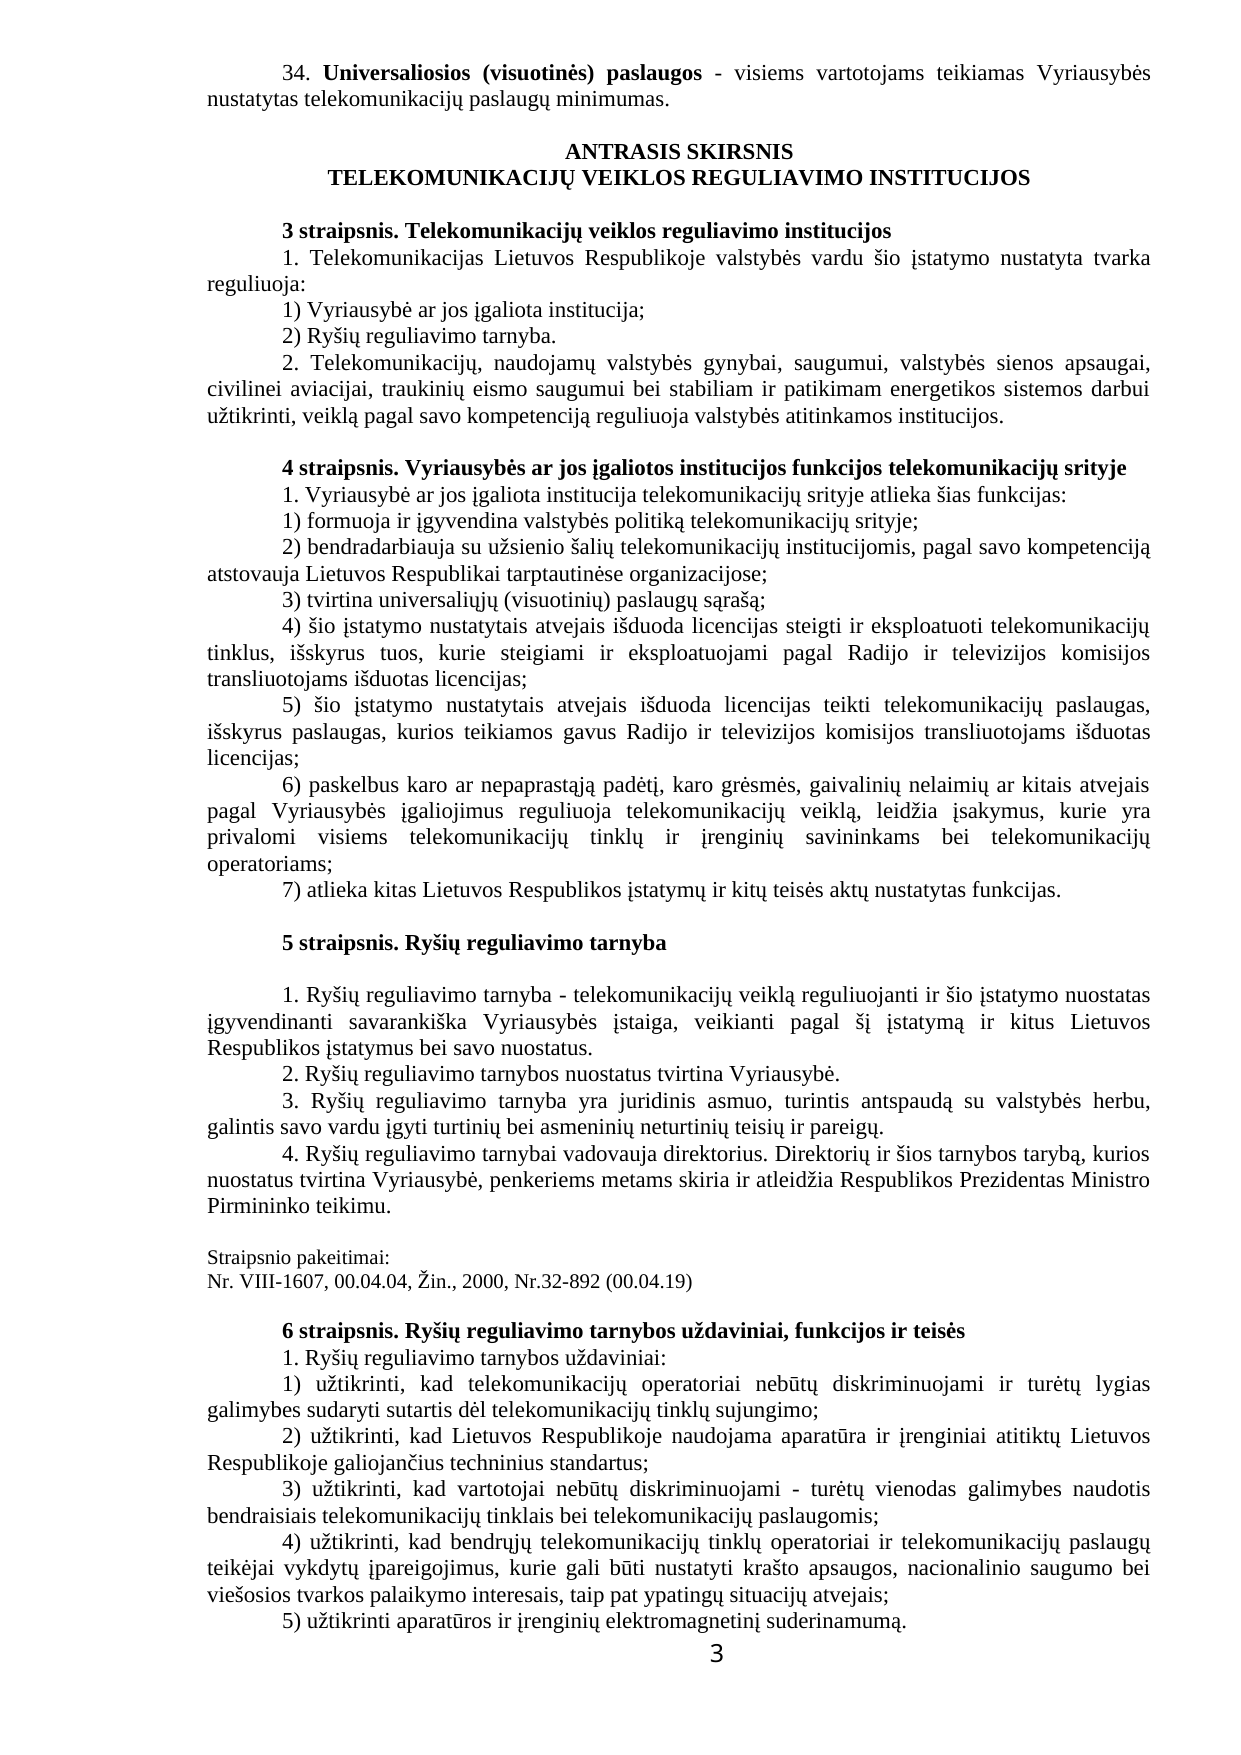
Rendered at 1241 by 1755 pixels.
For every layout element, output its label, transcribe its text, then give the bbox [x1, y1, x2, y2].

text Nr. VIII-1607, 00.04.04, Žin., 2000, Nr.32-892 (00.04.19) [207, 1269, 1152, 1293]
text 2) užtikrinti, kad Lietuvos Respublikoje naudojama aparatūra ir įrenginiai atitiktų Lietuvos Respublikoje galiojančius techninius standartus; [207, 1423, 1152, 1475]
text 3. Ryšių reguliavimo tarnyba yra juridinis asmuo, turintis antspaudą su valstybės herbu, galintis savo vardu įgyti turtinių bei asmeninių neturtinių teisių ir pareigų. [207, 1087, 1152, 1139]
text ANTRASIS SKIRSNIS [207, 138, 1152, 164]
text 7) atlieka kitas Lietuvos Respublikos įstatymų ir kitų teisės aktų nustatytas funkcijas. [207, 876, 1152, 902]
text 1. Ryšių reguliavimo tarnyba - telekomunikacijų veiklą reguliuojanti ir šio įstatymo nuostatas įgyvendinanti savarankiška Vyriausybės įstaiga, veikianti pagal šį įstatymą ir kitus Lietuvos Respublikos įstatymus bei savo nuostatus. [207, 981, 1152, 1061]
text 1) užtikrinti, kad telekomunikacijų operatoriai nebūtų diskriminuojami ir turėtų lygias galimybes sudaryti sutartis dėl telekomunikacijų tinklų sujungimo; [207, 1370, 1152, 1423]
text 4) užtikrinti, kad bendrųjų telekomunikacijų tinklų operatoriai ir telekomunikacijų paslaugų teikėjai vykdytų įpareigojimus, kurie gali būti nustatyti krašto apsaugos, nacionalinio saugumo bei viešosios tvarkos palaikymo interesais, taip pat ypatingų situacijų atvejais; [207, 1528, 1152, 1607]
text 1. Vyriausybė ar jos įgaliota institucija telekomunikacijų srityje atlieka šias funkcijas: [207, 481, 1152, 507]
text TELEKOMUNIKACIJŲ VEIKLOS REGULIAVIMO INSTITUCIJOS [207, 164, 1152, 191]
text 2. Telekomunikacijų, naudojamų valstybės gynybai, saugumui, valstybės sienos apsaugai, civilinei aviacijai, traukinių eismo saugumui bei stabiliam ir patikimam energetikos sistemos darbui užtikrinti, veiklą pagal savo kompetenciją reguliuoja valstybės atitinkamos institucijos. [207, 349, 1152, 428]
text 3 straipsnis. Telekomunikacijų veiklos reguliavimo institucijos [207, 217, 1152, 243]
text 1. Telekomunikacijas Lietuvos Respublikoje valstybės vardu šio įstatymo nustatyta tvarka reguliuoja: [207, 243, 1152, 296]
text 34. Universaliosios (visuotinės) paslaugos - visiems vartotojams teikiamas Vyriausybės nustatytas telekomunikacijų paslaugų minimumas. [207, 59, 1152, 112]
text 3) tvirtina universaliųjų (visuotinių) paslaugų sąrašą; [207, 586, 1152, 612]
text 4) šio įstatymo nustatytais atvejais išduoda licencijas steigti ir eksploatuoti telekomunikacijų tinklus, išskyrus tuos, kurie steigiami ir eksploatuojami pagal Radijo ir televizijos komisijos transliuotojams išduotas licencijas; [207, 612, 1152, 692]
text 6) paskelbus karo ar nepaprastąją padėtį, karo grėsmės, gaivalinių nelaimių ar kitais atvejais pagal Vyriausybės įgaliojimus reguliuoja telekomunikacijų veiklą, leidžia įsakymus, kurie yra privalomi visiems telekomunikacijų tinklų ir įrenginių savininkams bei telekomunikacijų operatoriams; [207, 771, 1152, 876]
text Straipsnio pakeitimai: [207, 1245, 1152, 1269]
text 5) šio įstatymo nustatytais atvejais išduoda licencijas teikti telekomunikacijų paslaugas, išskyrus paslaugas, kurios teikiamos gavus Radijo ir televizijos komisijos transliuotojams išduotas licencijas; [207, 692, 1152, 771]
text 1) formuoja ir įgyvendina valstybės politiką telekomunikacijų srityje; [207, 507, 1152, 533]
text 2. Ryšių reguliavimo tarnybos nuostatus tvirtina Vyriausybė. [207, 1061, 1152, 1087]
text 5 straipsnis. Ryšių reguliavimo tarnyba [207, 929, 1152, 955]
text 4. Ryšių reguliavimo tarnybai vadovauja direktorius. Direktorių ir šios tarnybos tarybą, kurios nuostatus tvirtina Vyriausybė, penkeriems metams skiria ir atleidžia Respublikos Prezidentas Ministro Pirmininko teikimu. [207, 1139, 1152, 1219]
text 2) Ryšių reguliavimo tarnyba. [207, 323, 1152, 349]
text 3) užtikrinti, kad vartotojai nebūtų diskriminuojami - turėtų vienodas galimybes naudotis bendraisiais telekomunikacijų tinklais bei telekomunikacijų paslaugomis; [207, 1475, 1152, 1528]
text 4 straipsnis. Vyriausybės ar jos įgaliotos institucijos funkcijos telekomunikacijų srityje [282, 454, 1152, 481]
text 6 straipsnis. Ryšių reguliavimo tarnybos uždaviniai, funkcijos ir teisės [207, 1317, 1152, 1343]
text 1) Vyriausybė ar jos įgaliota institucija; [207, 296, 1152, 323]
text 2) bendradarbiauja su užsienio šalių telekomunikacijų institucijomis, pagal savo kompetenciją atstovauja Lietuvos Respublikai tarptautinėse organizacijose; [207, 533, 1152, 586]
text 1. Ryšių reguliavimo tarnybos uždaviniai: [207, 1343, 1152, 1370]
text 5) užtikrinti aparatūros ir įrenginių elektromagnetinį suderinamumą. [207, 1607, 1152, 1633]
